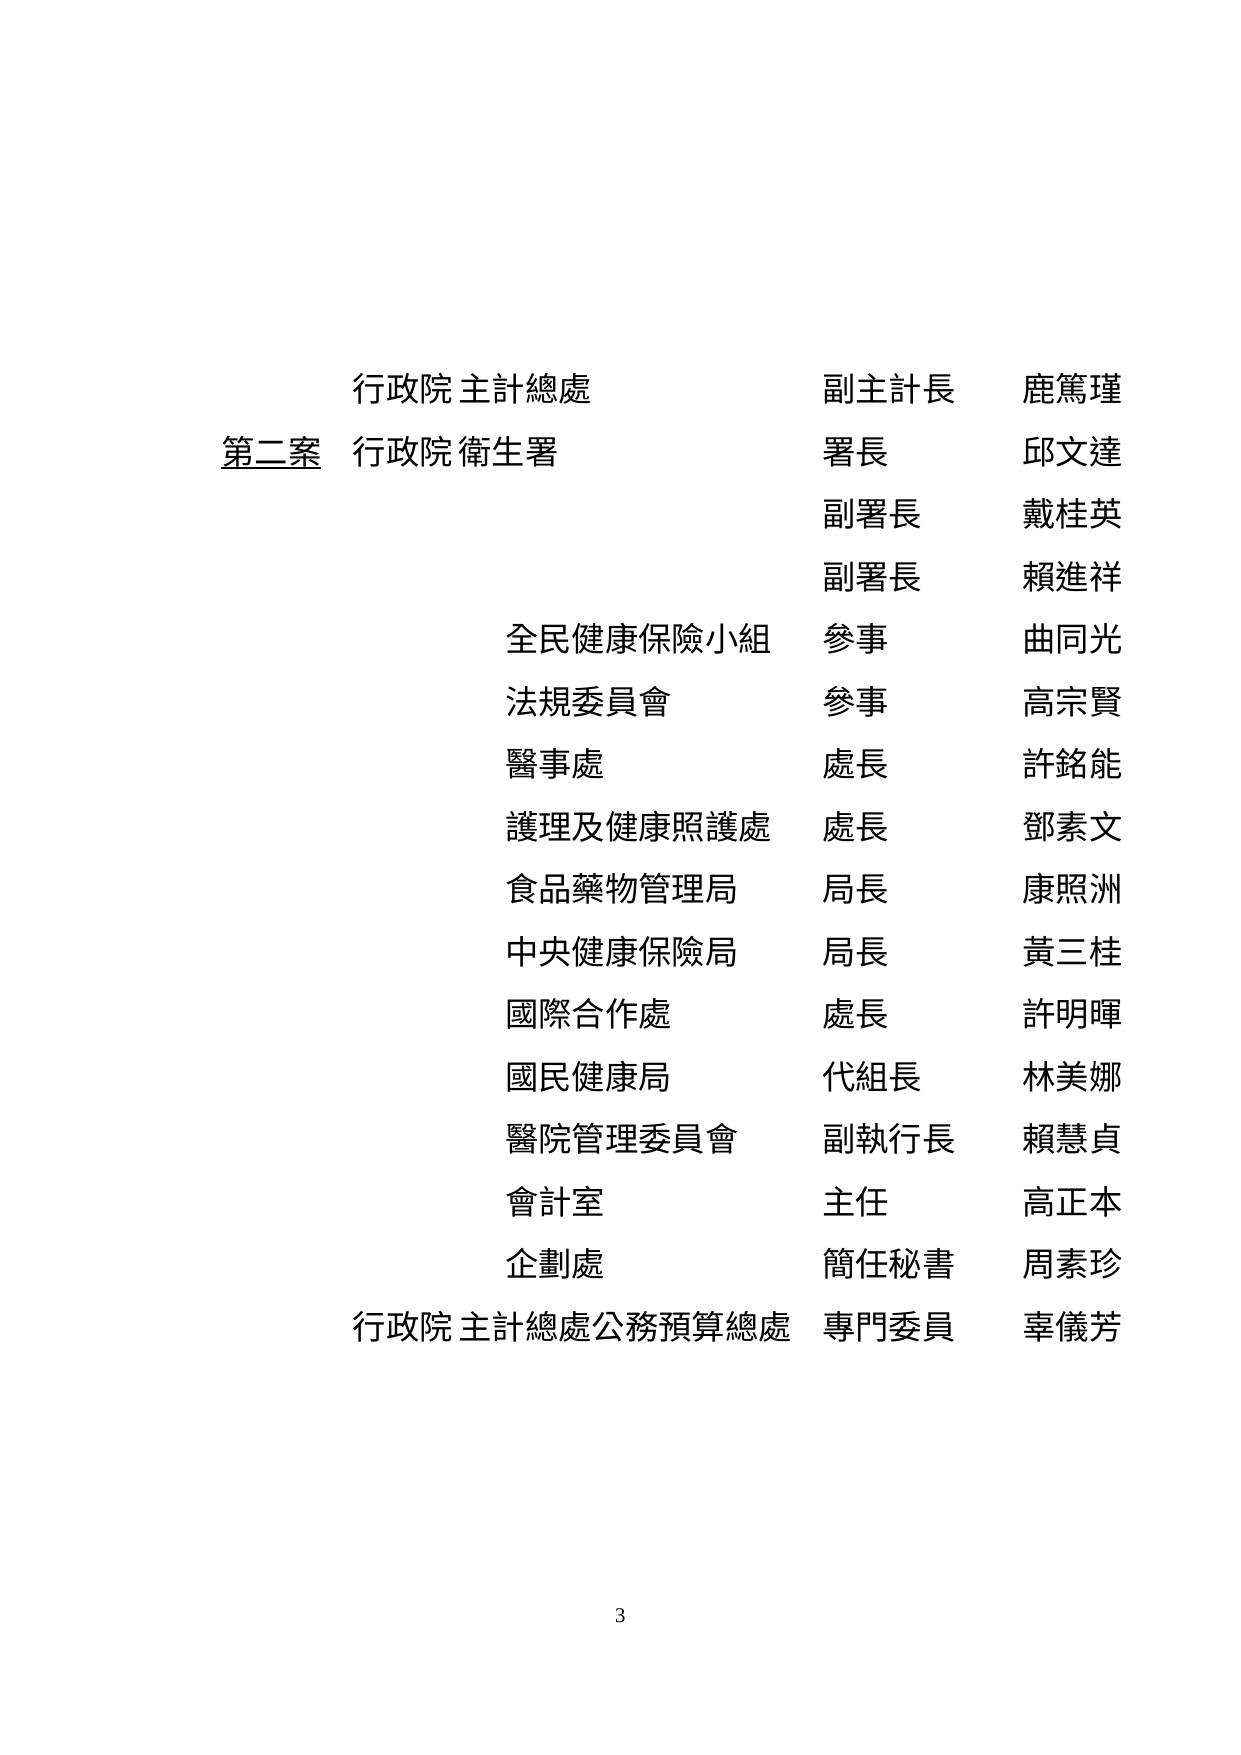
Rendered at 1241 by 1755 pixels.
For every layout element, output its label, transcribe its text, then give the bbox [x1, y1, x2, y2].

table_cell 周素珍 [994, 1221, 1125, 1283]
table_cell 衛生署 [455, 408, 804, 471]
table_cell [324, 908, 455, 971]
table_cell 康照洲 [994, 846, 1125, 908]
table_cell 局長 [819, 908, 994, 971]
table_cell 行政院 [324, 408, 455, 471]
table_cell [324, 658, 455, 721]
table_cell [118, 1033, 324, 1096]
table_cell [324, 1033, 455, 1096]
table_cell [118, 908, 324, 971]
table_cell [118, 658, 324, 721]
table_cell [804, 846, 819, 908]
table_cell 許明暉 [994, 971, 1125, 1033]
table_cell 邱文達 [994, 408, 1125, 471]
table_cell 許銘能 [994, 721, 1125, 783]
table_cell 中央健康保險局 [455, 908, 804, 971]
table_cell 主計總處 [455, 346, 804, 408]
table_cell 國民健康局 [455, 1033, 804, 1096]
table_cell [118, 1221, 324, 1283]
table_cell 署長 [819, 408, 994, 471]
table_cell 高宗賢 [994, 658, 1125, 721]
table_cell 國際合作處 [455, 971, 804, 1033]
table_cell [118, 846, 324, 908]
table_cell 參事 [819, 596, 994, 658]
table_cell 鄧素文 [994, 783, 1125, 846]
table_cell 高正本 [994, 1158, 1125, 1221]
table_cell 主計總處公務預算總處 [455, 1283, 804, 1346]
table_cell [118, 1096, 324, 1158]
table_cell [118, 971, 324, 1033]
table_cell [804, 596, 819, 658]
table_cell 副署長 [819, 471, 994, 533]
table_cell 第二案 [118, 408, 324, 471]
table_cell [118, 346, 324, 408]
table_cell [804, 658, 819, 721]
table_cell [324, 1158, 455, 1221]
table_cell [804, 1283, 819, 1346]
table_cell [804, 471, 819, 533]
table_cell 處長 [819, 971, 994, 1033]
table_cell 行政院 [324, 346, 455, 408]
table_cell [804, 1096, 819, 1158]
table_cell 曲同光 [994, 596, 1125, 658]
table_cell [804, 971, 819, 1033]
table_cell [324, 721, 455, 783]
table_cell 林美娜 [994, 1033, 1125, 1096]
table_cell 主任 [819, 1158, 994, 1221]
table_cell [118, 471, 324, 533]
table_cell 副主計長 [819, 346, 994, 408]
table_cell 護理及健康照護處 [455, 783, 804, 846]
table_cell [804, 346, 819, 408]
table_cell [118, 533, 324, 596]
table_cell 食品藥物管理局 [455, 846, 804, 908]
table_cell 黃三桂 [994, 908, 1125, 971]
table_cell 醫院管理委員會 [455, 1096, 804, 1158]
table_cell 鹿篤瑾 [994, 346, 1125, 408]
table_cell 法規委員會 [455, 658, 804, 721]
table_cell [118, 1158, 324, 1221]
table_cell 賴進祥 [994, 533, 1125, 596]
table_cell [455, 471, 804, 533]
table_cell 全民健康保險小組 [455, 596, 804, 658]
table_cell [324, 846, 455, 908]
table_cell 簡任秘書 [819, 1221, 994, 1283]
table_cell [324, 1221, 455, 1283]
table_cell [455, 533, 804, 596]
table_cell [118, 1283, 324, 1346]
table_cell [324, 596, 455, 658]
table_cell 代組長 [819, 1033, 994, 1096]
table_cell 賴慧貞 [994, 1096, 1125, 1158]
table_cell 副執行長 [819, 1096, 994, 1158]
table_cell [324, 533, 455, 596]
table_cell [118, 721, 324, 783]
table_cell [324, 971, 455, 1033]
table_cell [804, 533, 819, 596]
table_cell [804, 1033, 819, 1096]
table_cell [324, 471, 455, 533]
table_cell 戴桂英 [994, 471, 1125, 533]
table_cell 會計室 [455, 1158, 804, 1221]
table_cell 處長 [819, 721, 994, 783]
table_cell [324, 1096, 455, 1158]
table_cell [804, 908, 819, 971]
table_cell [804, 1221, 819, 1283]
table_cell 企劃處 [455, 1221, 804, 1283]
table_cell [804, 721, 819, 783]
table_cell 專門委員 [819, 1283, 994, 1346]
table_cell [804, 1158, 819, 1221]
table_cell [324, 783, 455, 846]
table_cell 處長 [819, 783, 994, 846]
table_cell 局長 [819, 846, 994, 908]
table_cell [804, 783, 819, 846]
table_cell [804, 408, 819, 471]
table_cell 醫事處 [455, 721, 804, 783]
table_cell 參事 [819, 658, 994, 721]
table_cell 行政院 [324, 1283, 455, 1346]
table_cell 副署長 [819, 533, 994, 596]
table_cell [118, 783, 324, 846]
table_cell [118, 596, 324, 658]
table_cell 辜儀芳 [994, 1283, 1125, 1346]
